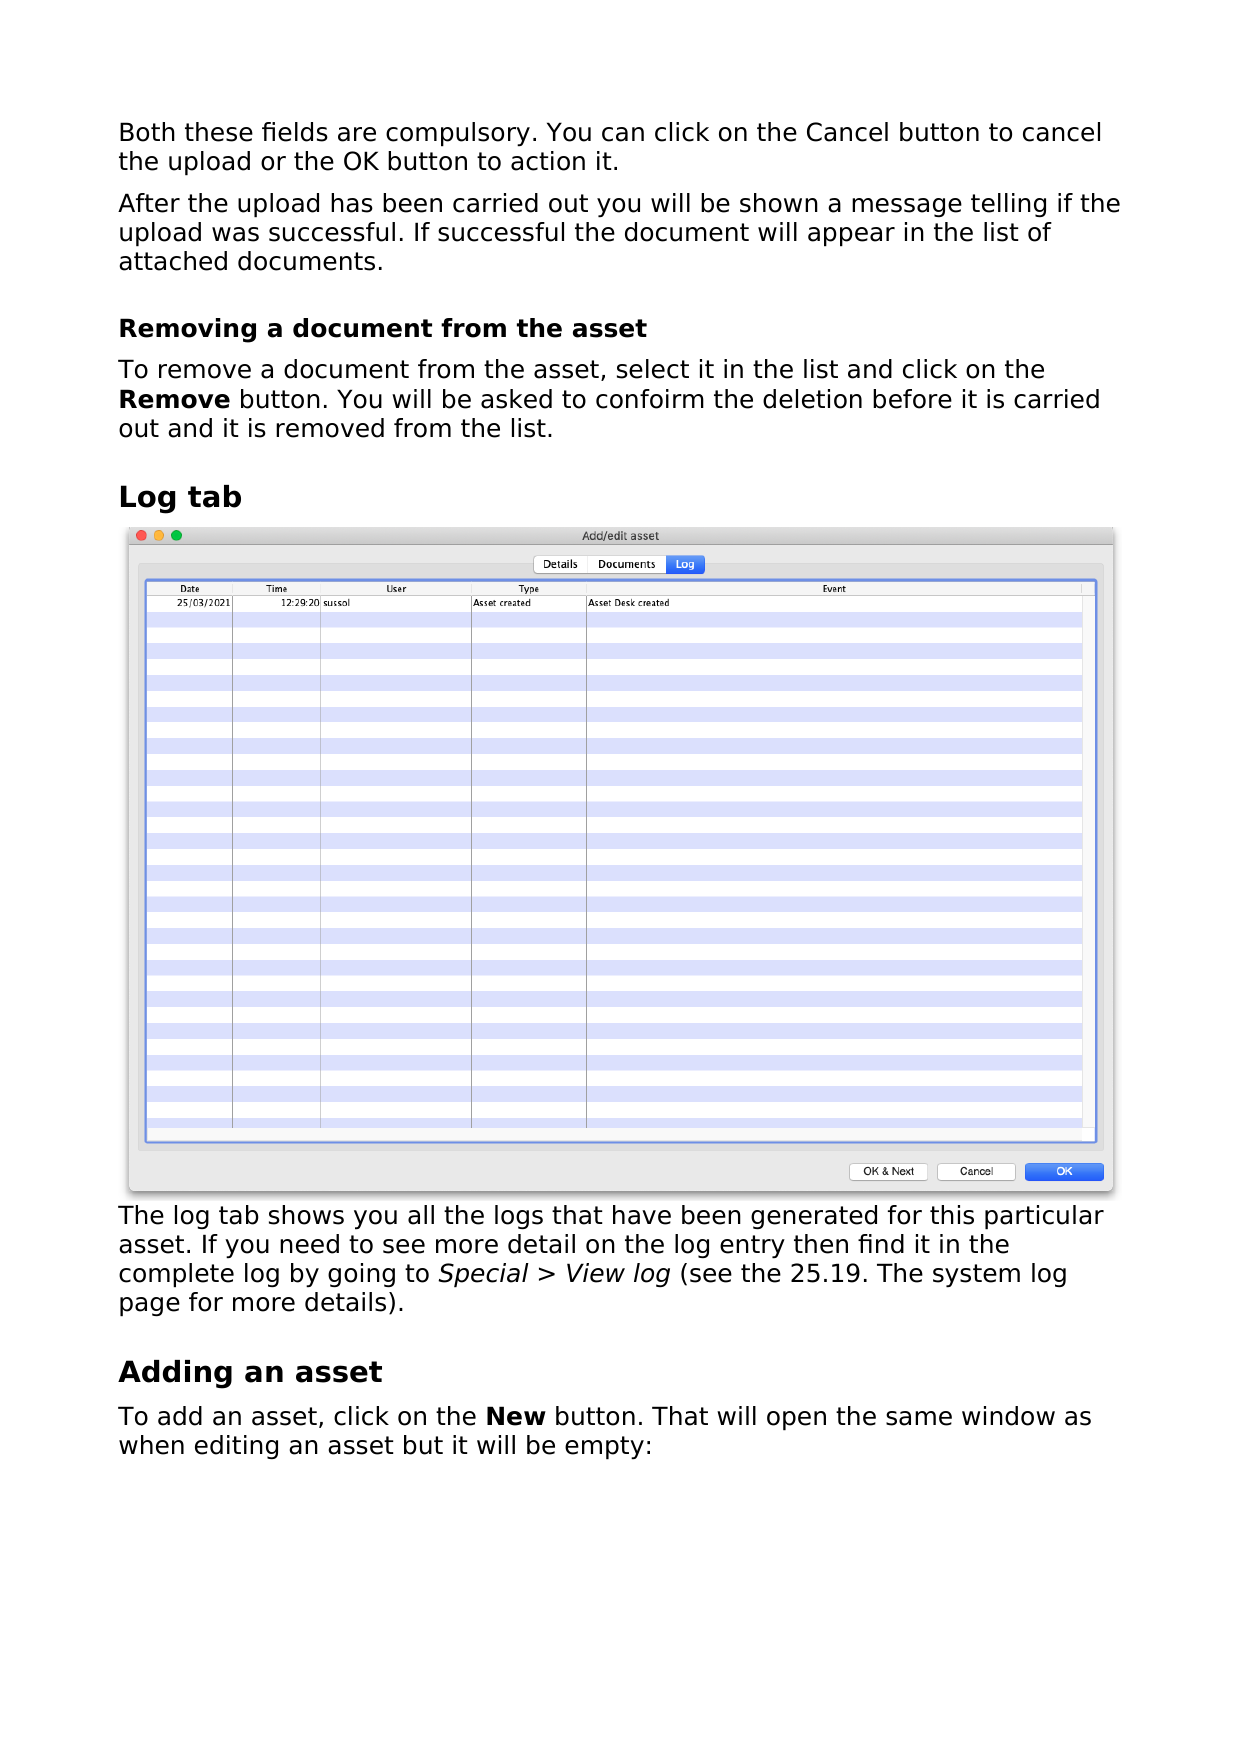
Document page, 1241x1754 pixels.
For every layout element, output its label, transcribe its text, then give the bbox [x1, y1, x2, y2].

picture [118, 527, 1123, 1201]
subtitle Log tab [118, 481, 1122, 514]
subtitle Adding an asset [118, 1355, 1122, 1389]
text To add an asset, click on the New button. That will open the same window as when editing an asset but it will be empty: [118, 1402, 1122, 1460]
text To remove a document from the asset, select it in the list and click on the Remove button. You will be asked to confoirm the deletion before it is carried out and it is removed from the list. [118, 356, 1122, 443]
text The log tab shows you all the logs that have been generated for this particular asset. If you need to see more detail on the log entry then find it in the complete log by going to Special > View log (see the 25.19. The system log page for more details). [118, 1201, 1122, 1318]
subtitle Removing a document from the asset [118, 314, 1122, 343]
text Both these fields are compulsory. You can click on the Cancel button to cancel the upload or the OK button to action it. [118, 118, 1122, 176]
text After the upload has been carried out you will be shown a message telling if the upload was successful. If successful the document will appear in the list of attached documents. [118, 189, 1122, 276]
